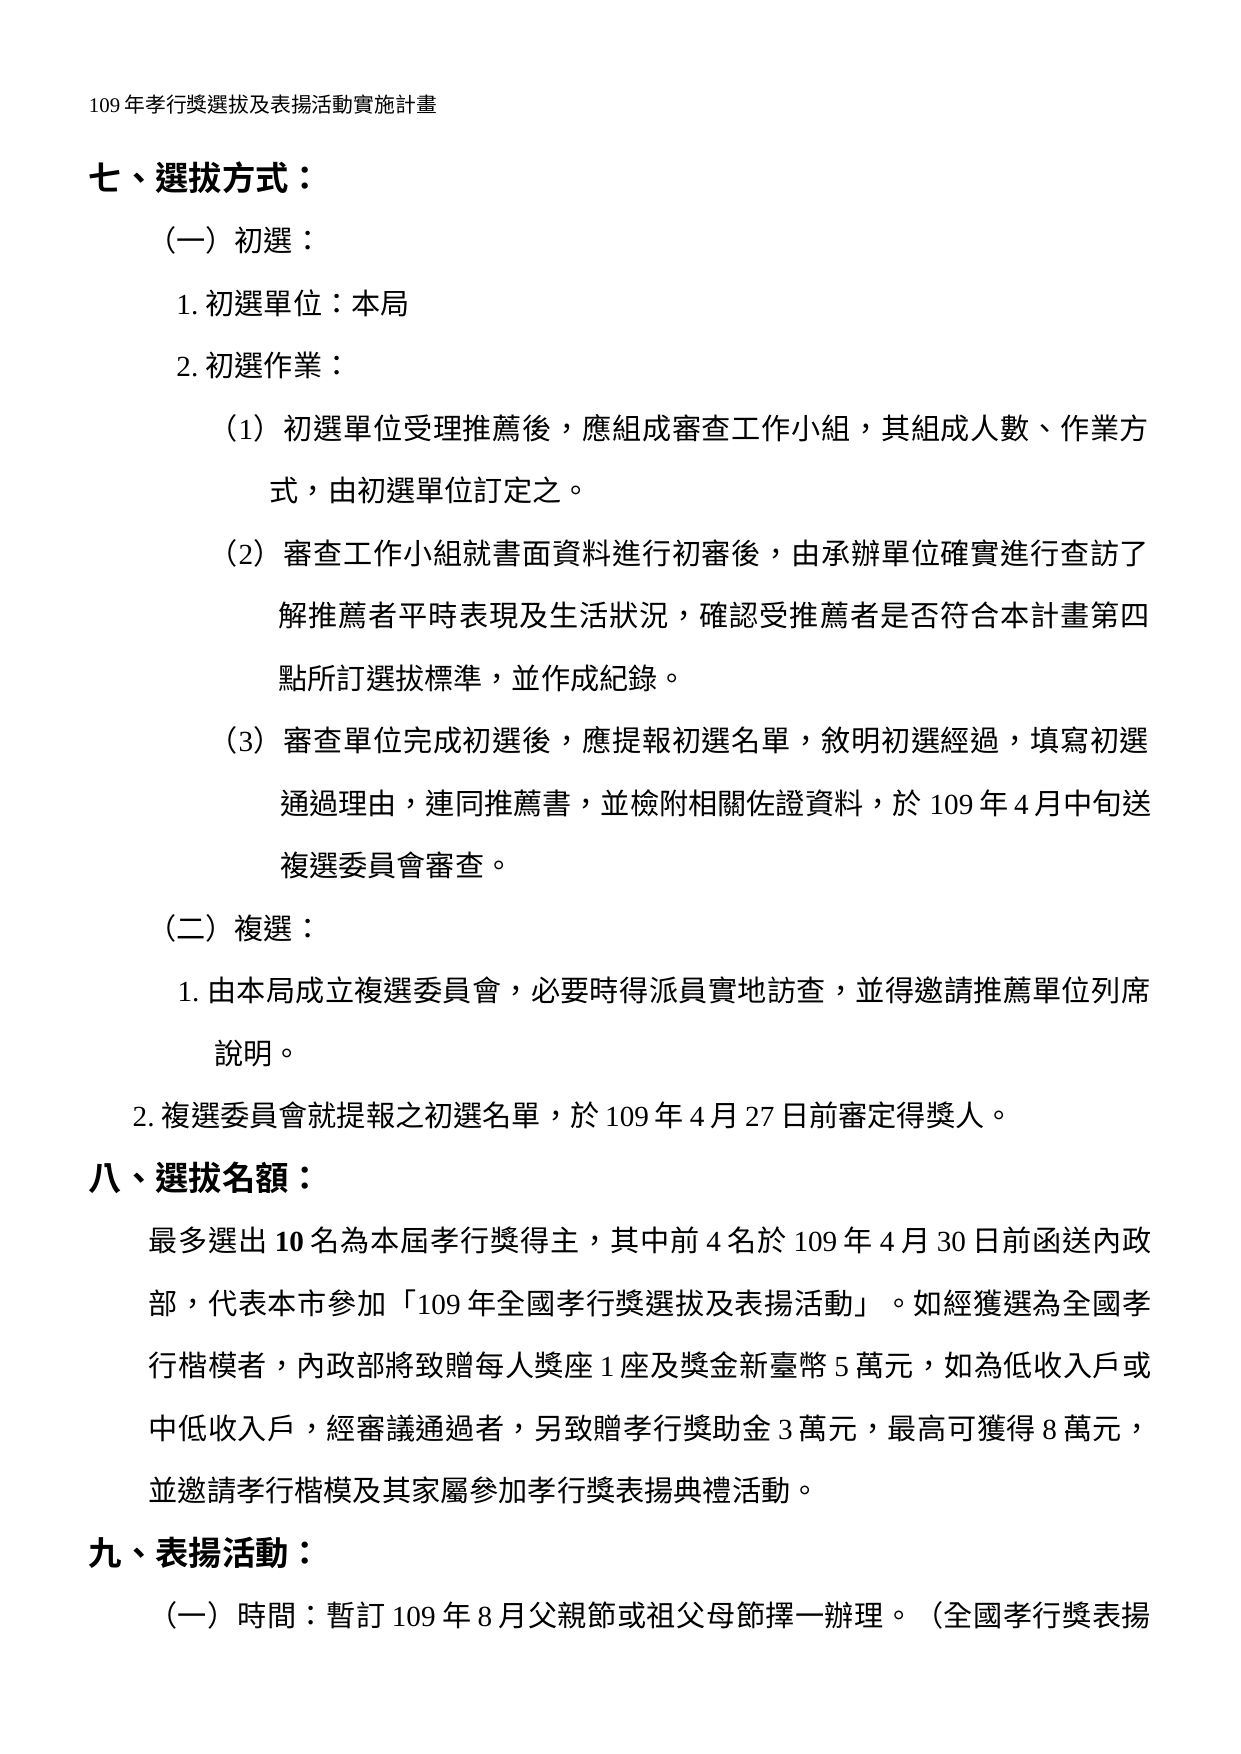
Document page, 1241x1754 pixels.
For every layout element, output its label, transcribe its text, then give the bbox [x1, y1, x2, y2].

text （2）審查工作小組就書面資料進行初審後，由承辦單位確實進行查訪了解推薦者平時表現及生活狀況，確認受推薦者是否符合本計畫第四點所訂選拔標準，並作成紀錄。 [89, 510, 1152, 697]
text 1. 初選單位：本局 [89, 260, 1152, 322]
text 2. 複選委員會就提報之初選名單，於109年4月27日前審定得獎人。 [89, 1072, 1152, 1135]
text 七、選拔方式： [89, 135, 1152, 197]
text （3）審查單位完成初選後，應提報初選名單，敘明初選經過，填寫初選通過理由，連同推薦書，並檢附相關佐證資料，於109年4月中旬送複選委員會審查。 [89, 697, 1152, 885]
text （一）時間：暫訂109年8月父親節或祖父母節擇一辦理。（全國孝行獎表揚 [89, 1572, 1152, 1635]
text （1）初選單位受理推薦後，應組成審查工作小組，其組成人數、作業方式，由初選單位訂定之。 [89, 385, 1152, 510]
text （二）複選： [89, 885, 1152, 947]
text （一）初選： [89, 197, 1152, 260]
text 九、表揚活動： [89, 1510, 1152, 1572]
text 八、選拔名額： [89, 1135, 1152, 1197]
text 2. 初選作業： [89, 322, 1152, 385]
text 最多選出10名為本屆孝行獎得主，其中前4名於109年4月30日前函送內政部，代表本市參加「109年全國孝行獎選拔及表揚活動」。如經獲選為全國孝行楷模者，內政部將致贈每人獎座1座及獎金新臺幣5萬元，如為低收入戶或中低收入戶，經審議通過者，另致贈孝行獎助金3萬元，最高可獲得8萬元，並邀請孝行楷模及其家屬參加孝行獎表揚典禮活動。 [89, 1197, 1152, 1510]
text 1. 由本局成立複選委員會，必要時得派員實地訪查，並得邀請推薦單位列席說明。 [89, 947, 1152, 1072]
